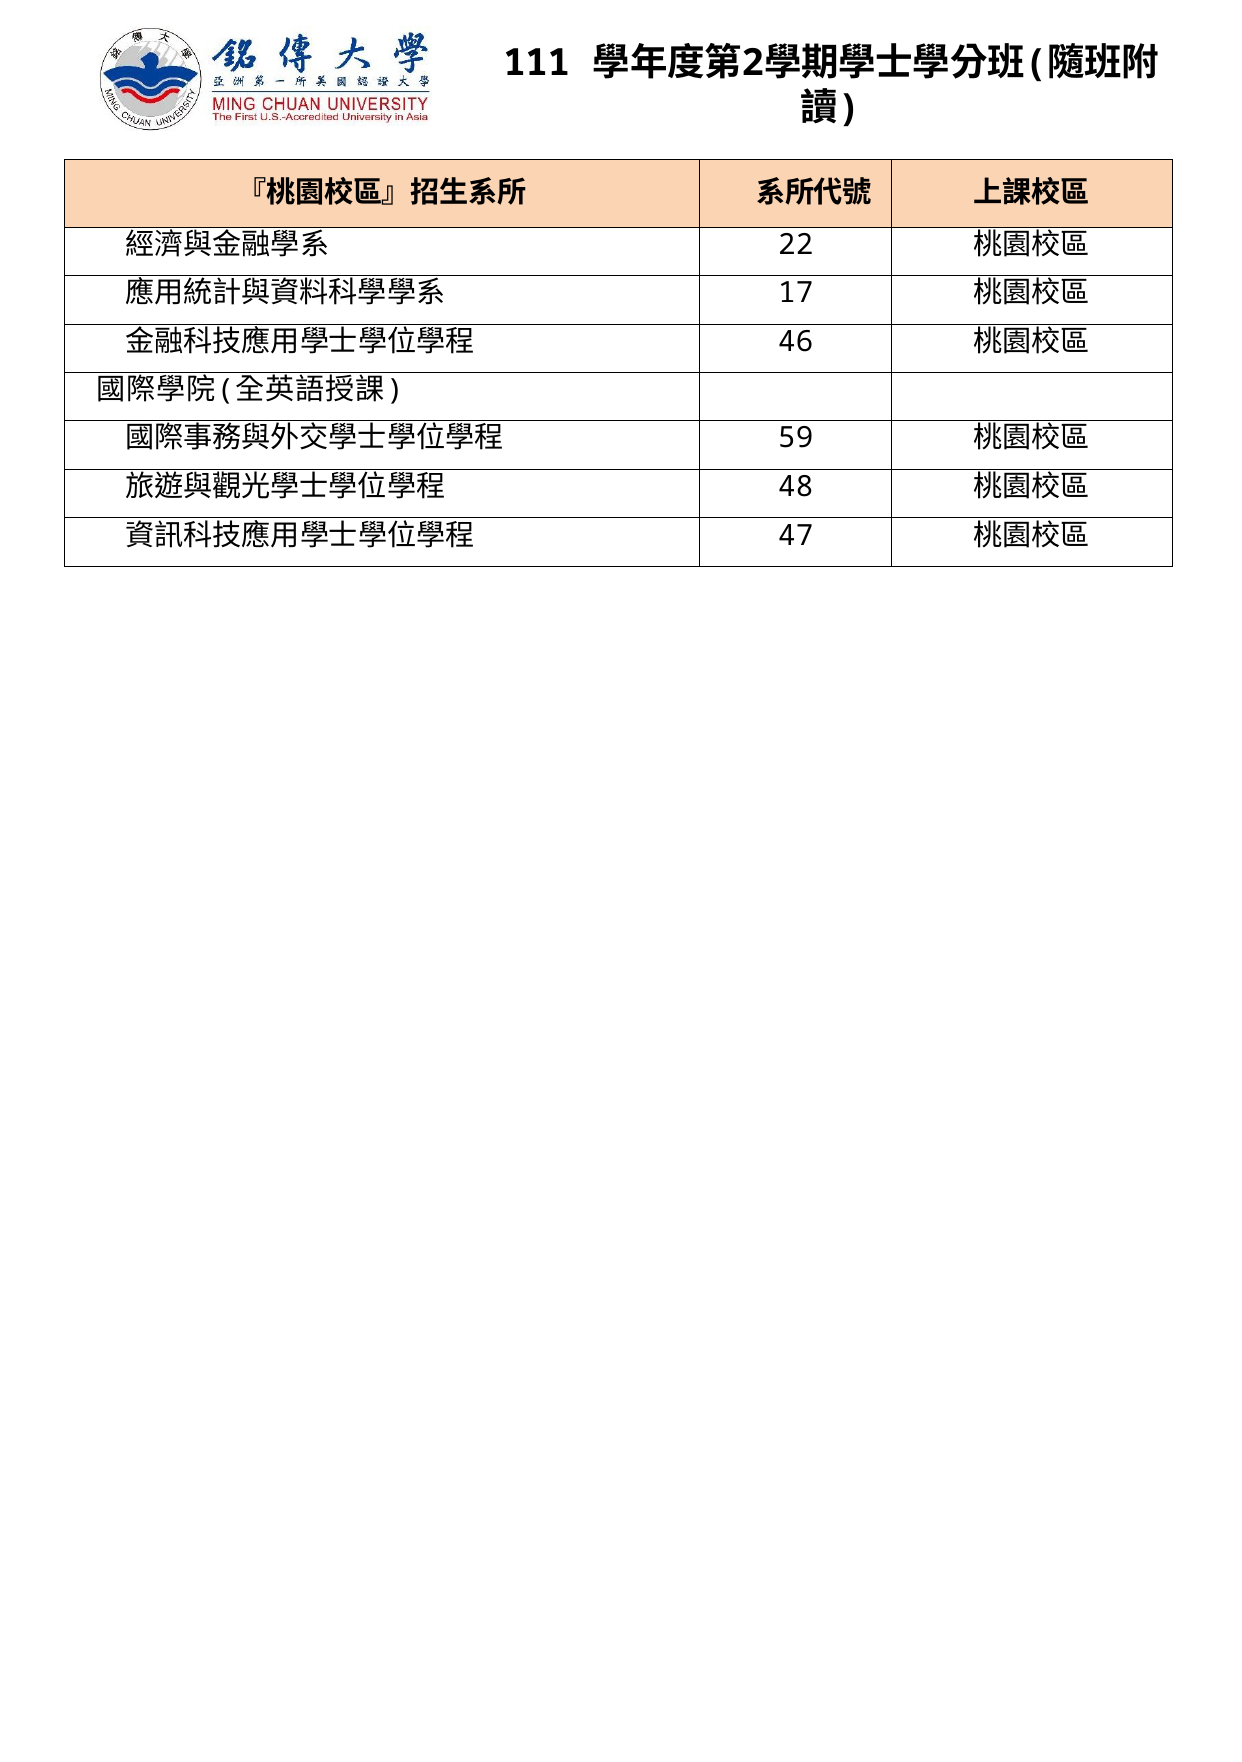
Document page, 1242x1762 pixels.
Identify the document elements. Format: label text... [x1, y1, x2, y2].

table_header 系所代號 [700, 160, 891, 227]
table_cell 59 [700, 421, 891, 469]
table_cell 桃園校區 [892, 325, 1172, 372]
table_cell [892, 373, 1172, 420]
table_cell 桃園校區 [892, 518, 1172, 566]
table_cell 22 [700, 228, 891, 275]
table_cell 17 [700, 276, 891, 323]
table_cell 桃園校區 [892, 228, 1172, 275]
table_cell 國際學院(全英語授課) [65, 373, 699, 420]
table_header 上課校區 [892, 160, 1172, 227]
table_cell 金融科技應用學士學位學程 [65, 325, 699, 372]
table_cell 國際事務與外交學士學位學程 [65, 421, 699, 469]
table_cell 經濟與金融學系 [65, 228, 699, 275]
table_cell 桃園校區 [892, 470, 1172, 517]
table_cell 桃園校區 [892, 276, 1172, 323]
table_cell 47 [700, 518, 891, 566]
table_cell 資訊科技應用學士學位學程 [65, 518, 699, 566]
table_cell [700, 373, 891, 420]
table_cell 桃園校區 [892, 421, 1172, 469]
table_cell 旅遊與觀光學士學位學程 [65, 470, 699, 517]
table_cell 46 [700, 325, 891, 372]
table_header 『桃園校區』招生系所 [65, 160, 699, 227]
table_cell 應用統計與資料科學學系 [65, 276, 699, 323]
table_cell 48 [700, 470, 891, 517]
